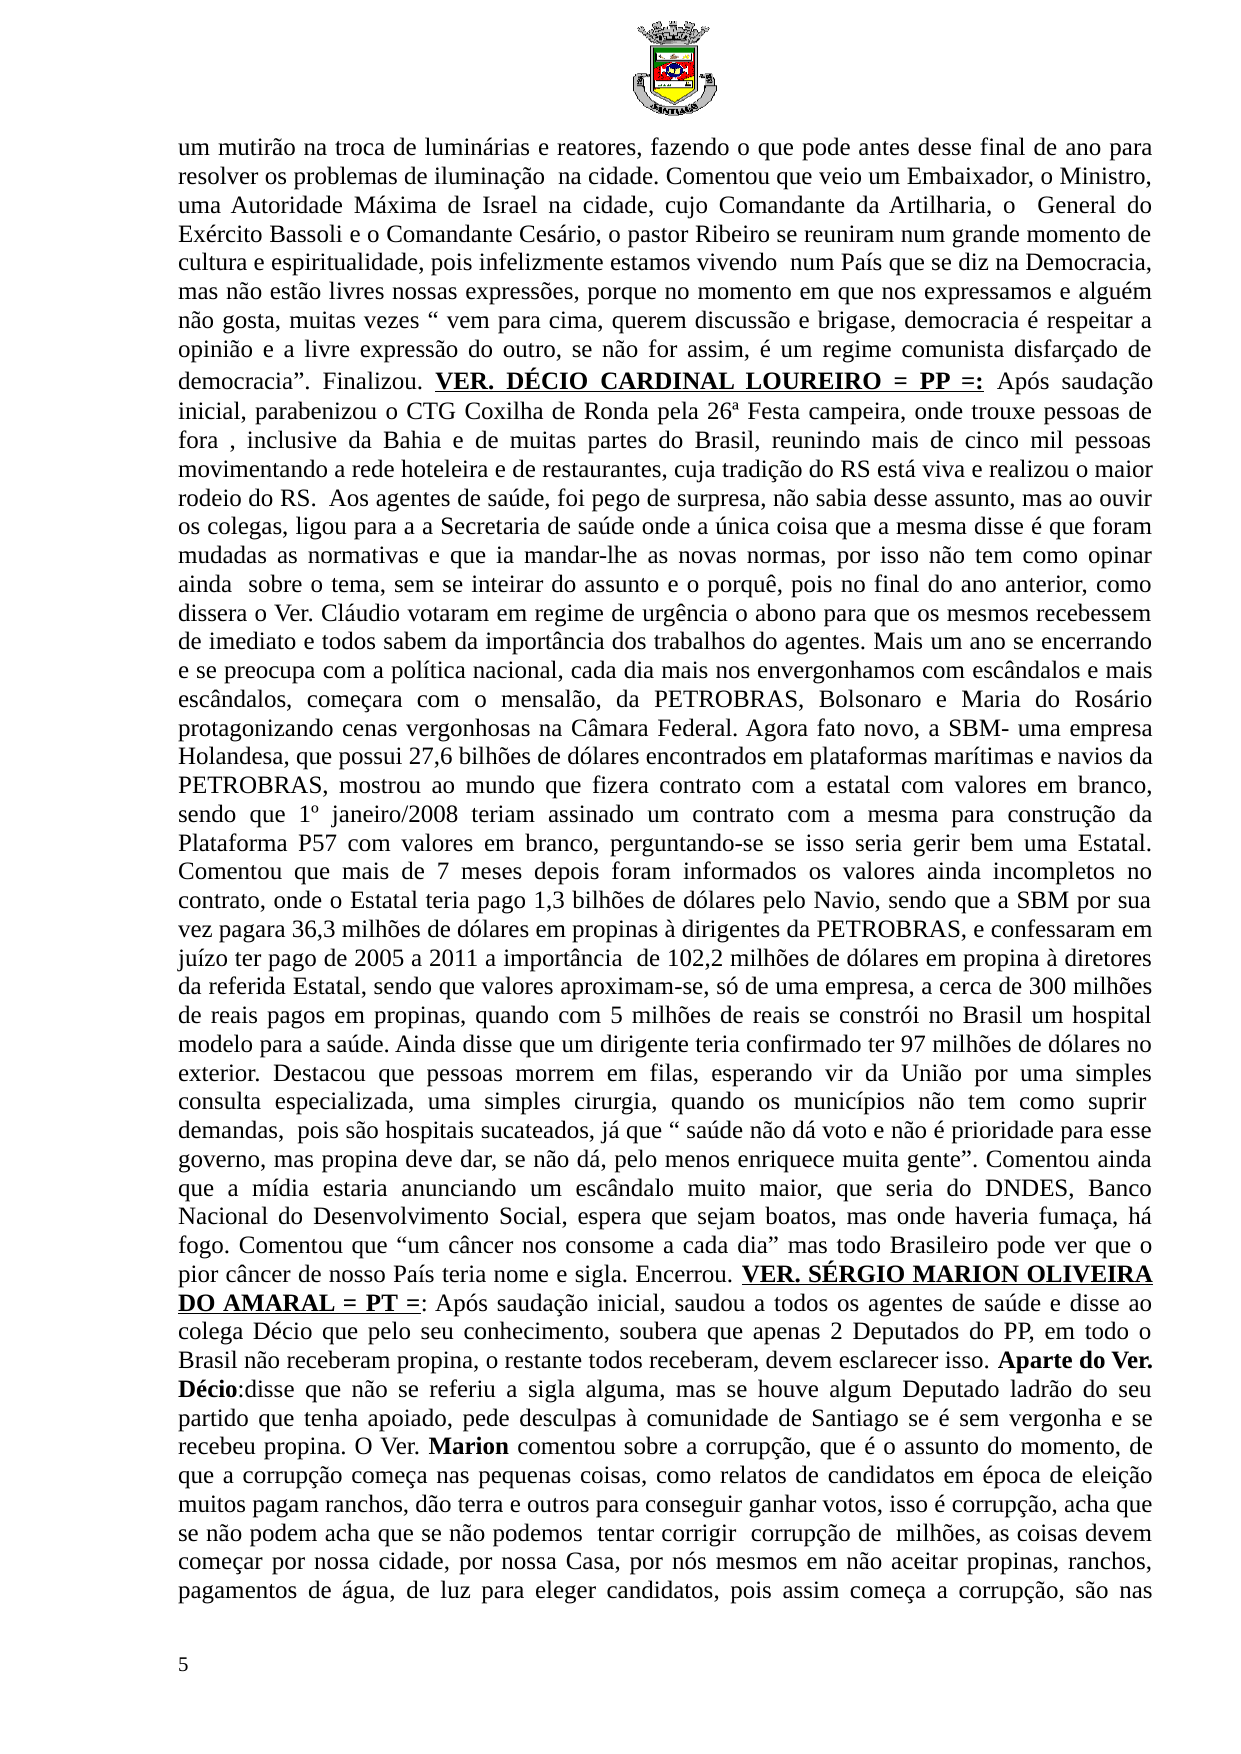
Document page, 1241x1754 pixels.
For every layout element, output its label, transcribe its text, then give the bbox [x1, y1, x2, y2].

text um mutirão na troca de luminárias e reatores, fazendo o que pode antes desse final de ano para resolver os problemas de iluminação na cidade. Comentou que veio um Embaixador, o Ministro, uma Autoridade Máxima de Israel na cidade, cujo Comandante da Artilharia, o General do Exército Bassoli e o Comandante Cesário, o pastor Ribeiro se reuniram num grande momento de cultura e espiritualidade, pois infelizmente estamos vivendo num País que se diz na Democracia, mas não estão livres nossas expressões, porque no momento em que nos expressamos e alguém não gosta, muitas vezes “ vem para cima, querem discussão e brigase, democracia é respeitar a opinião e a livre expressão do outro, se não for assim, é um regime comunista disfarçado de democracia”. Finalizou. VER. DÉCIO CARDINAL LOUREIRO = PP =: Após saudação inicial, parabenizou o CTG Coxilha de Ronda pela 26ª Festa campeira, onde trouxe pessoas de fora , inclusive da Bahia e de muitas partes do Brasil, reunindo mais de cinco mil pessoas movimentando a rede hoteleira e de restaurantes, cuja tradição do RS está viva e realizou o maior rodeio do RS. Aos agentes de saúde, foi pego de surpresa, não sabia desse assunto, mas ao ouvir os colegas, ligou para a a Secretaria de saúde onde a única coisa que a mesma disse é que foram mudadas as normativas e que ia mandar-lhe as novas normas, por isso não tem como opinar ainda sobre o tema, sem se inteirar do assunto e o porquê, pois no final do ano anterior, como dissera o Ver. Cláudio votaram em regime de urgência o abono para que os mesmos recebessem de imediato e todos sabem da importância dos trabalhos do agentes. Mais um ano se encerrando e se preocupa com a política nacional, cada dia mais nos envergonhamos com escândalos e mais escândalos, começara com o mensalão, da PETROBRAS, Bolsonaro e Maria do Rosário protagonizando cenas vergonhosas na Câmara Federal. Agora fato novo, a SBM- uma empresa Holandesa, que possui 27,6 bilhões de dólares encontrados em plataformas marítimas e navios da PETROBRAS, mostrou ao mundo que fizera contrato com a estatal com valores em branco, sendo que 1º janeiro/2008 teriam assinado um contrato com a mesma para construção da Plataforma P57 com valores em branco, perguntando-se se isso seria gerir bem uma Estatal. Comentou que mais de 7 meses depois foram informados os valores ainda incompletos no contrato, onde o Estatal teria pago 1,3 bilhões de dólares pelo Navio, sendo que a SBM por sua vez pagara 36,3 milhões de dólares em propinas à dirigentes da PETROBRAS, e confessaram em juízo ter pago de 2005 a 2011 a importância de 102,2 milhões de dólares em propina à diretores da referida Estatal, sendo que valores aproximam-se, só de uma empresa, a cerca de 300 milhões de reais pagos em propinas, quando com 5 milhões de reais se constrói no Brasil um hospital modelo para a saúde. Ainda disse que um dirigente teria confirmado ter 97 milhões de dólares no exterior. Destacou que pessoas morrem em filas, esperando vir da União por uma simples consulta especializada, uma simples cirurgia, quando os municípios não tem como suprir demandas, pois são hospitais sucateados, já que “ saúde não dá voto e não é prioridade para esse governo, mas propina deve dar, se não dá, pelo menos enriquece muita gente”. Comentou ainda que a mídia estaria anunciando um escândalo muito maior, que seria do DNDES, Banco Nacional do Desenvolvimento Social, espera que sejam boatos, mas onde haveria fumaça, há fogo. Comentou que “um câncer nos consome a cada dia” mas todo Brasileiro pode ver que o pior câncer de nosso País teria nome e sigla. Encerrou. VER. SÉRGIO MARION OLIVEIRA DO AMARAL = PT =: Após saudação inicial, saudou a todos os agentes de saúde e disse ao colega Décio que pelo seu conhecimento, soubera que apenas 2 Deputados do PP, em todo o Brasil não receberam propina, o restante todos receberam, devem esclarecer isso. Aparte do Ver. Décio:disse que não se referiu a sigla alguma, mas se houve algum Deputado ladrão do seu partido que tenha apoiado, pede desculpas à comunidade de Santiago se é sem vergonha e se recebeu propina. O Ver. Marion comentou sobre a corrupção, que é o assunto do momento, de que a corrupção começa nas pequenas coisas, como relatos de candidatos em época de eleição muitos pagam ranchos, dão terra e outros para conseguir ganhar votos, isso é corrupção, acha que se não podem acha que se não podemos tentar corrigir corrupção de milhões, as coisas devem começar por nossa cidade, por nossa Casa, por nós mesmos em não aceitar propinas, ranchos, pagamentos de água, de luz para eleger candidatos, pois assim começa a corrupção, são nas [178, 132, 1153, 1604]
